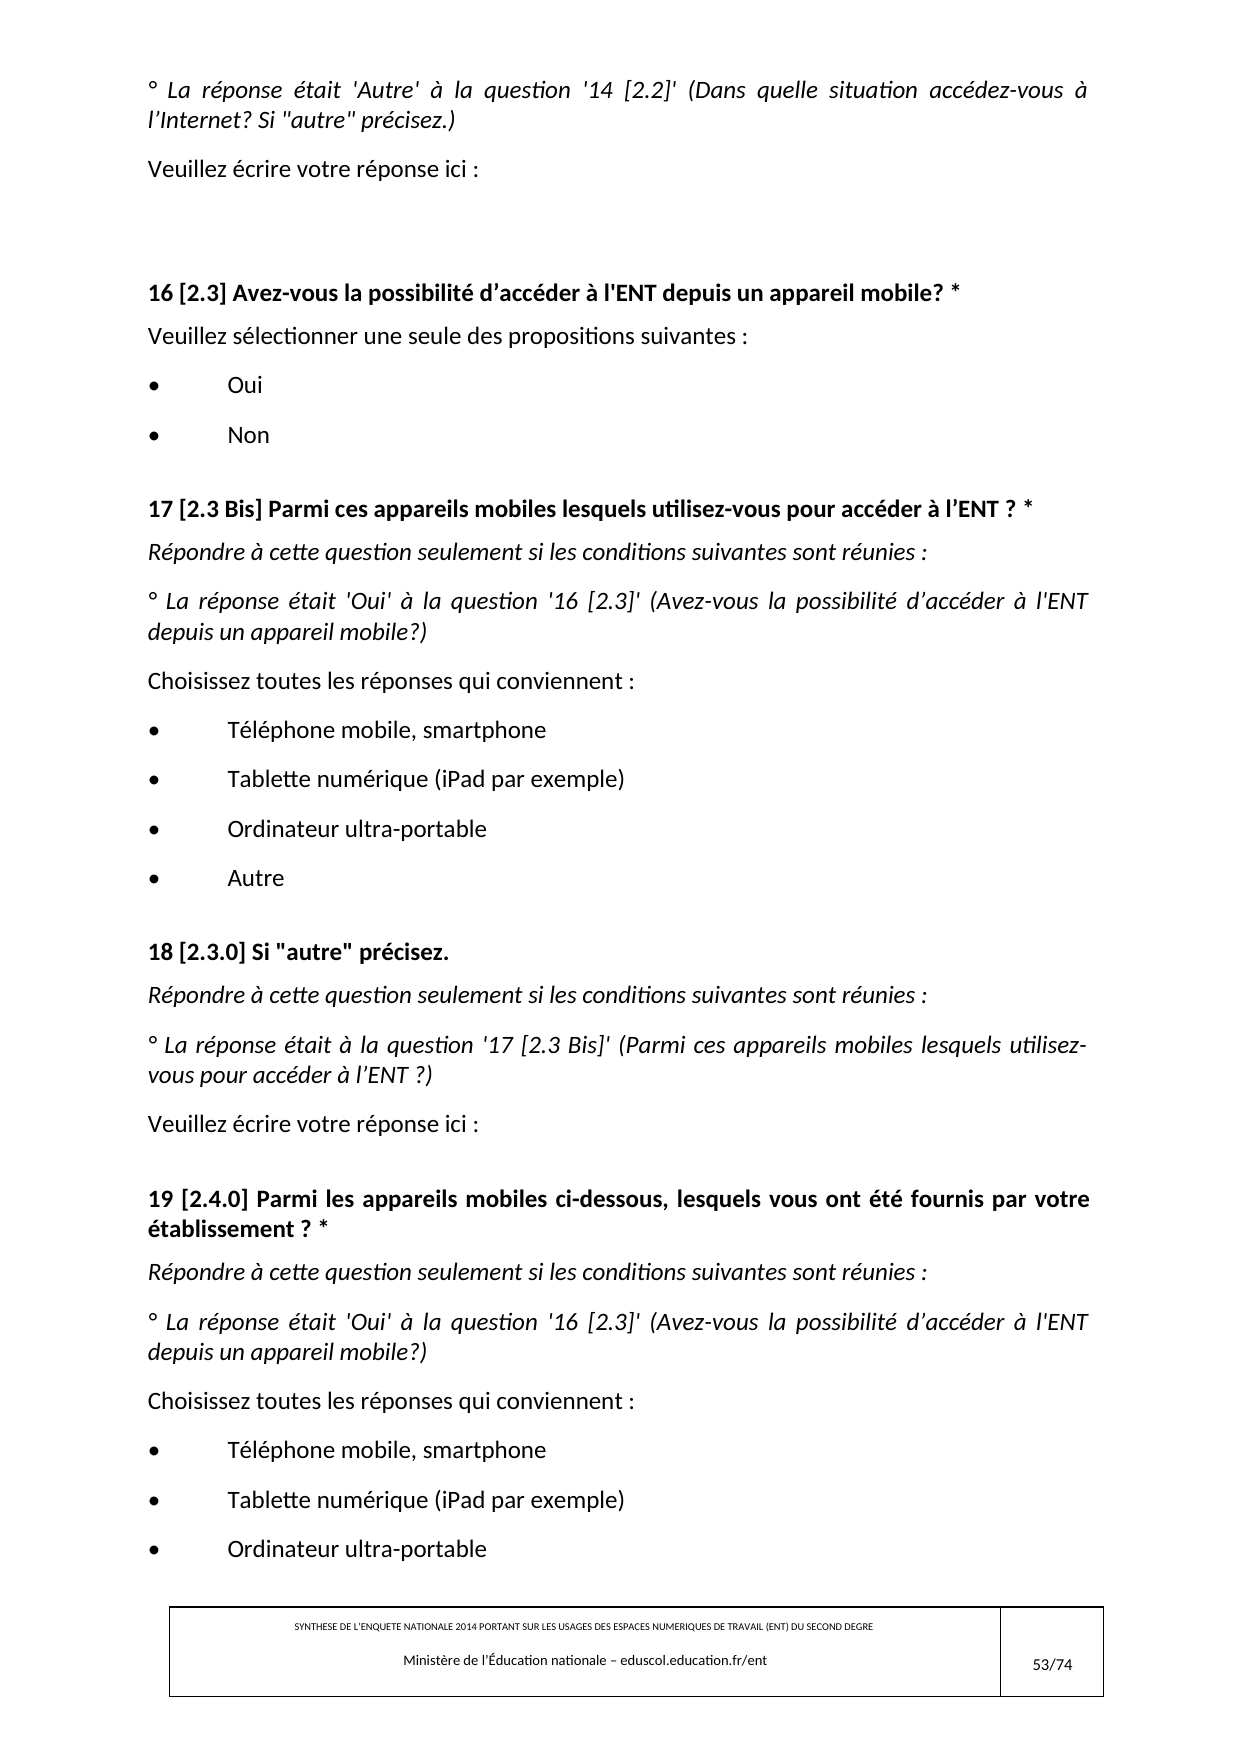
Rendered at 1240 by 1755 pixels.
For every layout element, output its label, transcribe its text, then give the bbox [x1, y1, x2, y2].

text • Téléphone mobile, smartphone [148, 714, 1092, 745]
text • Ordinateur ultra-portable [148, 1533, 1092, 1564]
text • Téléphone mobile, smartphone [148, 1435, 1092, 1465]
text Répondre à cette question seulement si les conditions suivantes sont réunies : [148, 979, 1092, 1010]
text 19 [2.4.0] Parmi les appareils mobiles ci-dessous, lesquels vous ont été fournis par votre établissement ? * [148, 1183, 1092, 1244]
text ° La réponse était à la question '17 [2.3 Bis]' (Parmi ces appareils mobiles lesquels utilisez-vous pour accéder à l’ENT ?) [148, 1029, 1092, 1090]
text Choisissez toutes les réponses qui conviennent : [148, 665, 1092, 696]
text ° La réponse était 'Oui' à la question '16 [2.3]' (Avez-vous la possibilité d’accéder à l'ENT depuis un appareil mobile?) [148, 585, 1092, 646]
text Veuillez écrire votre réponse ici : [148, 1108, 1092, 1139]
text Choisissez toutes les réponses qui conviennent : [148, 1385, 1092, 1416]
text 17 [2.3 Bis] Parmi ces appareils mobiles lesquels utilisez-vous pour accéder à l’ENT ? * [148, 493, 1092, 523]
text Répondre à cette question seulement si les conditions suivantes sont réunies : [148, 1256, 1092, 1287]
text 16 [2.3] Avez-vous la possibilité d’accéder à l'ENT depuis un appareil mobile? * [148, 277, 1092, 308]
text • Ordinateur ultra-portable [148, 813, 1092, 843]
text Répondre à cette question seulement si les conditions suivantes sont réunies : [148, 536, 1092, 567]
text • Oui [148, 369, 1092, 400]
text • Tablette numérique (iPad par exemple) [148, 764, 1092, 794]
text • Non [148, 419, 1092, 449]
text ° La réponse était 'Autre' à la question '14 [2.2]' (Dans quelle situation accédez-vous à l’Internet? Si "autre" précisez.) [148, 74, 1092, 135]
text Veuillez sélectionner une seule des propositions suivantes : [148, 320, 1092, 351]
text Veuillez écrire votre réponse ici : [148, 154, 1092, 184]
text 18 [2.3.0] Si "autre" précisez. [148, 936, 1092, 967]
text ° La réponse était 'Oui' à la question '16 [2.3]' (Avez-vous la possibilité d’accéder à l'ENT depuis un appareil mobile?) [148, 1306, 1092, 1367]
text • Autre [148, 862, 1092, 893]
text • Tablette numérique (iPad par exemple) [148, 1484, 1092, 1514]
